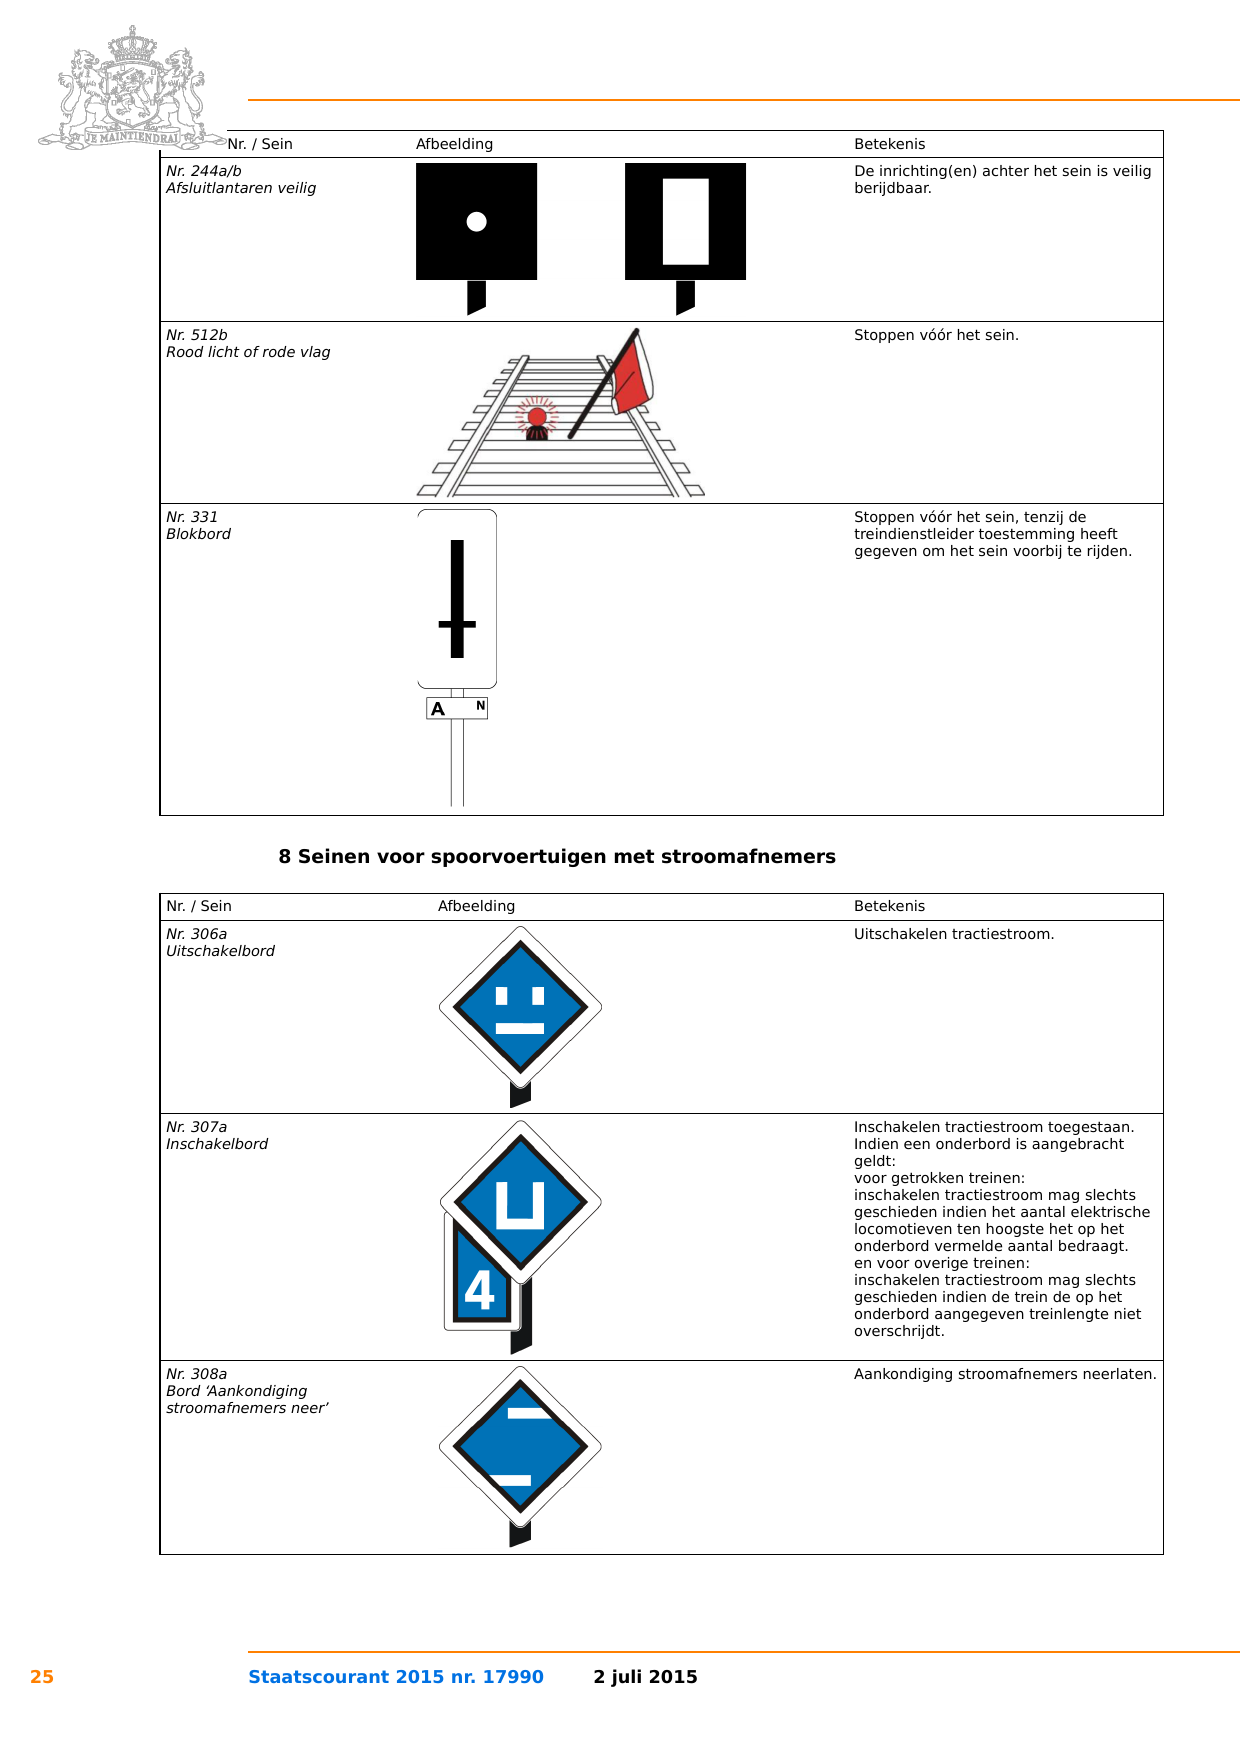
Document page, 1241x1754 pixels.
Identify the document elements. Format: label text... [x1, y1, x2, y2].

table_cell [432, 921, 848, 1113]
table_cell Nr. 308a Bord ‘Aankondiging stroomafnemers neer’ [161, 1361, 432, 1553]
picture [415, 508, 499, 810]
table_cell Inschakelen tractiestroom toegestaan. Indien een onderbord is aangebracht geldt: voor getrokken treinen: inschakelen tractiestroom mag slechts geschieden indien het aantal elektrische locomotieven ten hoogste het op het onderbord vermelde aantal bedraagt. en voor overige treinen: inschakelen tractiestroom mag slechts geschieden indien de trein de op het onderbord aangegeven treinlengte niet overschrijdt. [848, 1114, 1163, 1360]
table_header Nr. / Sein [161, 131, 410, 157]
table_cell Nr. 244a/b Afsluitlantaren veilig [161, 158, 410, 321]
table_cell [410, 158, 848, 321]
subtitle 8 Seinen voor spoorvoertuigen met stroomafnemers [278, 846, 1163, 867]
picture [437, 1119, 604, 1356]
picture [437, 1365, 604, 1549]
table_cell [410, 322, 848, 503]
table_cell [432, 1361, 848, 1553]
table_cell Nr. 307a Inschakelbord [161, 1114, 432, 1360]
table_cell Nr. 331 Blokbord [161, 504, 410, 814]
table_cell Stoppen vóór het sein. [848, 322, 1163, 503]
picture [38, 25, 227, 150]
picture [437, 925, 604, 1109]
picture [415, 163, 747, 317]
table_cell [410, 504, 848, 814]
table_cell Uitschakelen tractiestroom. [848, 921, 1163, 1113]
table_header Betekenis [848, 131, 1163, 157]
table_header Betekenis [848, 894, 1163, 920]
table_cell Stoppen vóór het sein, tenzij de treindienstleider toestemming heeft gegeven om het sein voorbij te rijden. [848, 504, 1163, 814]
table_cell Aankondiging stroomafnemers neerlaten. [848, 1361, 1163, 1553]
picture [415, 327, 705, 499]
table_header Afbeelding [410, 131, 848, 157]
table_cell [432, 1114, 848, 1360]
table_header Afbeelding [432, 894, 848, 920]
table_cell Nr. 512b Rood licht of rode vlag [161, 322, 410, 503]
table_cell De inrichting(en) achter het sein is veilig berijdbaar. [848, 158, 1163, 321]
table_header Nr. / Sein [161, 894, 432, 920]
table_cell Nr. 306a Uitschakelbord [161, 921, 432, 1113]
